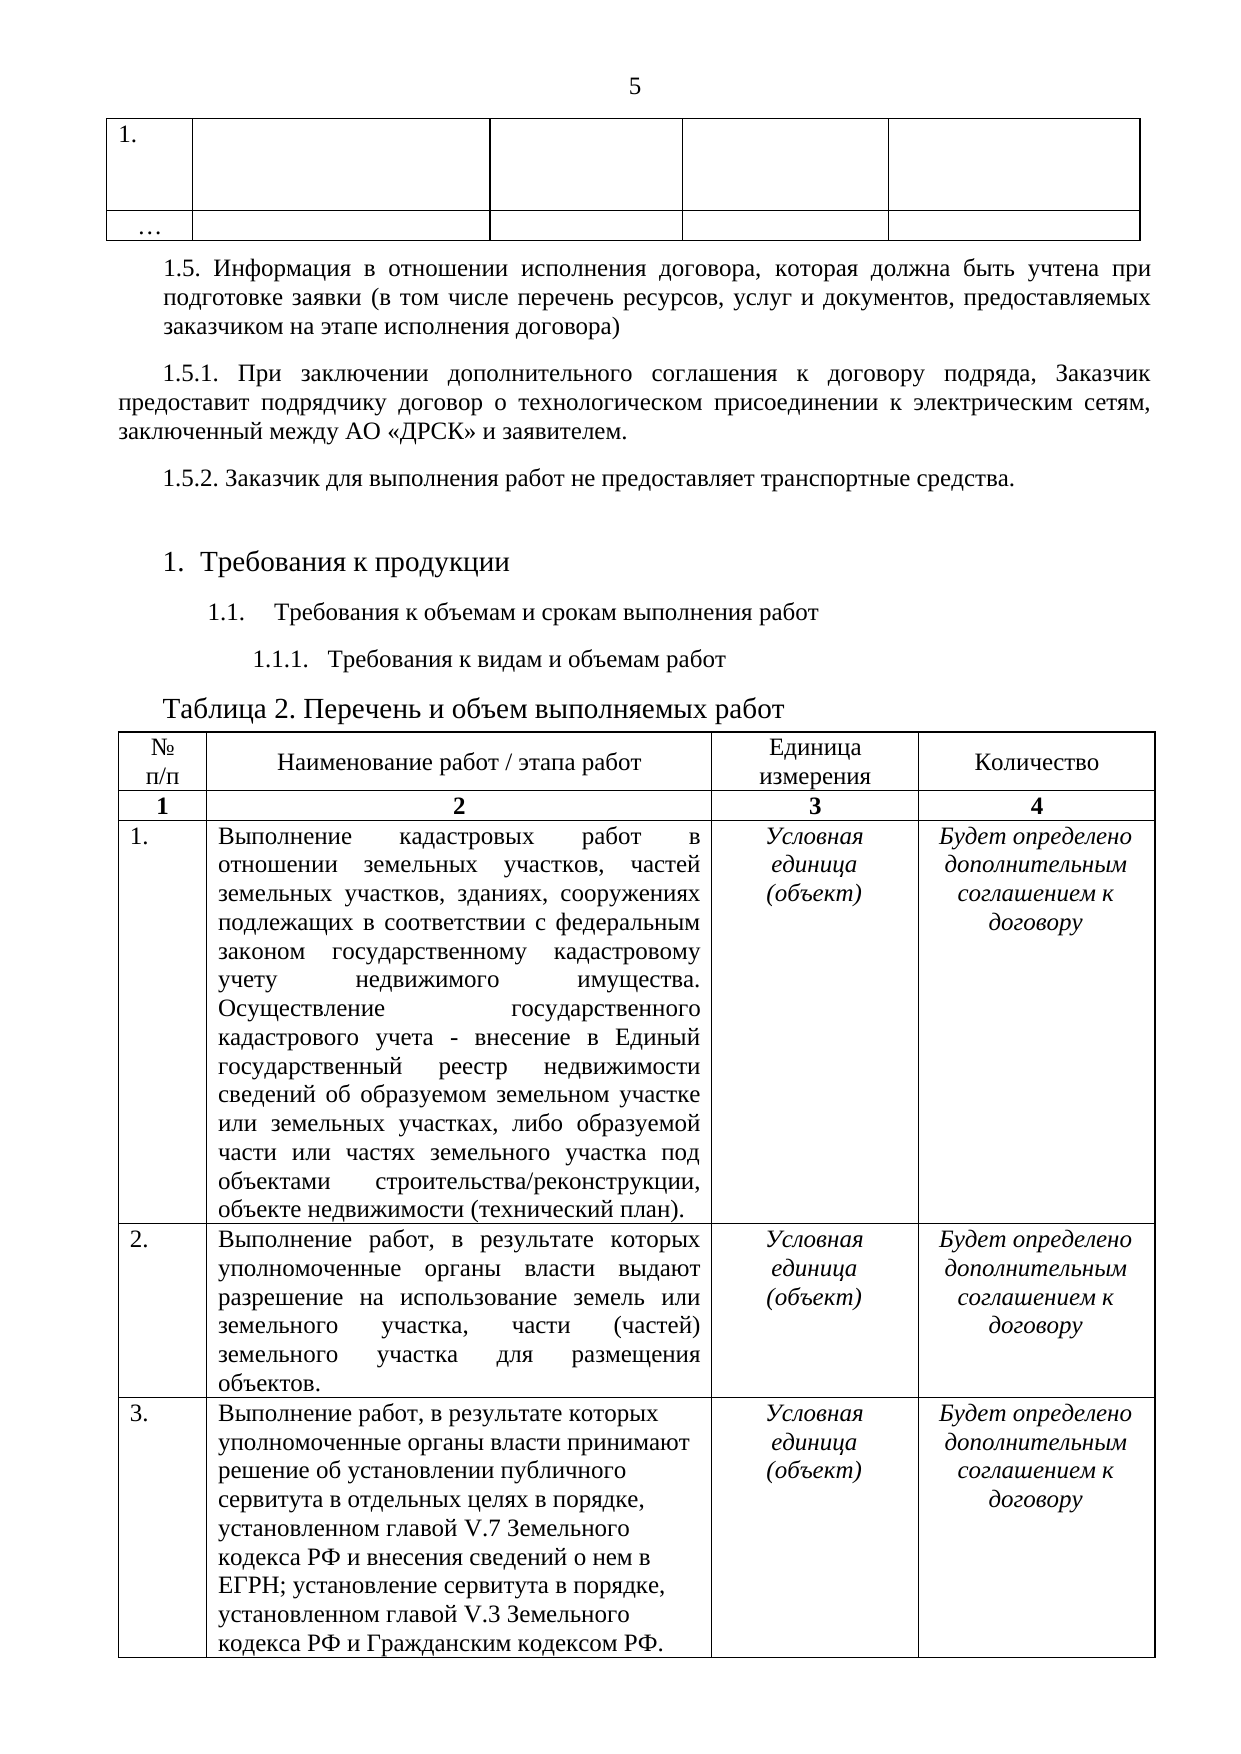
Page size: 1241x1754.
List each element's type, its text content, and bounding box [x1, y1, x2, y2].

table_cell 2 [207, 791, 711, 820]
table_cell [107, 119, 192, 210]
table_cell … [107, 211, 192, 240]
table_cell [119, 1398, 206, 1657]
table_cell Условная единица (объект) [712, 1398, 918, 1657]
table_cell [889, 211, 1139, 240]
subtitle Требования к объемам и срокам выполнения работ [207, 597, 1152, 625]
table_cell Выполнение работ, в результате которых уполномоченные органы власти принимают решение об установлении публичного сервитута в отдельных целях в порядке, установленном главой V.7 Земельного кодекса РФ и внесения сведений о нем в ЕГРН; установление сервитута в порядке, установленном главой V.3 Земельного кодекса РФ и Гражданским кодексом РФ. [207, 1398, 711, 1657]
subtitle 1.5. Информация в отношении исполнения договора, которая должна быть учтена при подготовке заявки (в том числе перечень ресурсов, услуг и документов, предоставляемых заказчиком на этапе исполнения договора) [163, 253, 1152, 339]
table_header Единица измерения [712, 733, 918, 790]
subtitle 1.5.1. При заключении дополнительного соглашения к договору подряда, Заказчик предоставит подрядчику договор о технологическом присоединении к электрическим сетям, заключенный между АО «ДРСК» и заявителем. [118, 358, 1152, 444]
table_cell [491, 119, 682, 210]
table_header Наименование работ / этапа работ [207, 733, 711, 790]
table_cell [119, 1224, 206, 1397]
table_cell Будет определено дополнительным соглашением к договору [919, 821, 1154, 1223]
table_cell [683, 211, 888, 240]
table_cell 4 [919, 791, 1154, 820]
table_cell Условная единица (объект) [712, 1224, 918, 1397]
table_cell 3 [712, 791, 918, 820]
table_header № п/п [119, 733, 206, 790]
table_cell [491, 211, 682, 240]
table_cell [683, 119, 888, 210]
subtitle Требования к видам и объемам работ [252, 644, 1152, 673]
subtitle 1.5.2. Заказчик для выполнения работ не предоставляет транспортные средства. [118, 463, 1152, 492]
subtitle Таблица 2. Перечень и объем выполняемых работ [118, 692, 1152, 725]
table_cell 1 [119, 791, 206, 820]
table_cell Будет определено дополнительным соглашением к договору [919, 1224, 1154, 1397]
table_cell Будет определено дополнительным соглашением к договору [919, 1398, 1154, 1657]
table_cell Выполнение работ, в результате которых уполномоченные органы власти выдают разрешение на использование земель или земельного участка, части (частей) земельного участка для размещения объектов. [207, 1224, 711, 1397]
table_cell [889, 119, 1139, 210]
subtitle Требования к продукции [162, 544, 1152, 578]
table_cell [119, 821, 206, 1223]
table_cell Условная единица (объект) [712, 821, 918, 1223]
table_cell [193, 119, 489, 210]
table_cell [193, 211, 489, 240]
table_header Количество [919, 733, 1154, 790]
table_cell Выполнение кадастровых работ в отношении земельных участков, частей земельных участков, зданиях, сооружениях подлежащих в соответствии с федеральным законом государственному кадастровому учету недвижимого имущества. Осуществление государственного кадастрового учета - внесение в Единый государственный реестр недвижимости сведений об образуемом земельном участке или земельных участках, либо образуемой части или частях земельного участка под объектами строительства/реконструкции, объекте недвижимости (технический план). [207, 821, 711, 1223]
